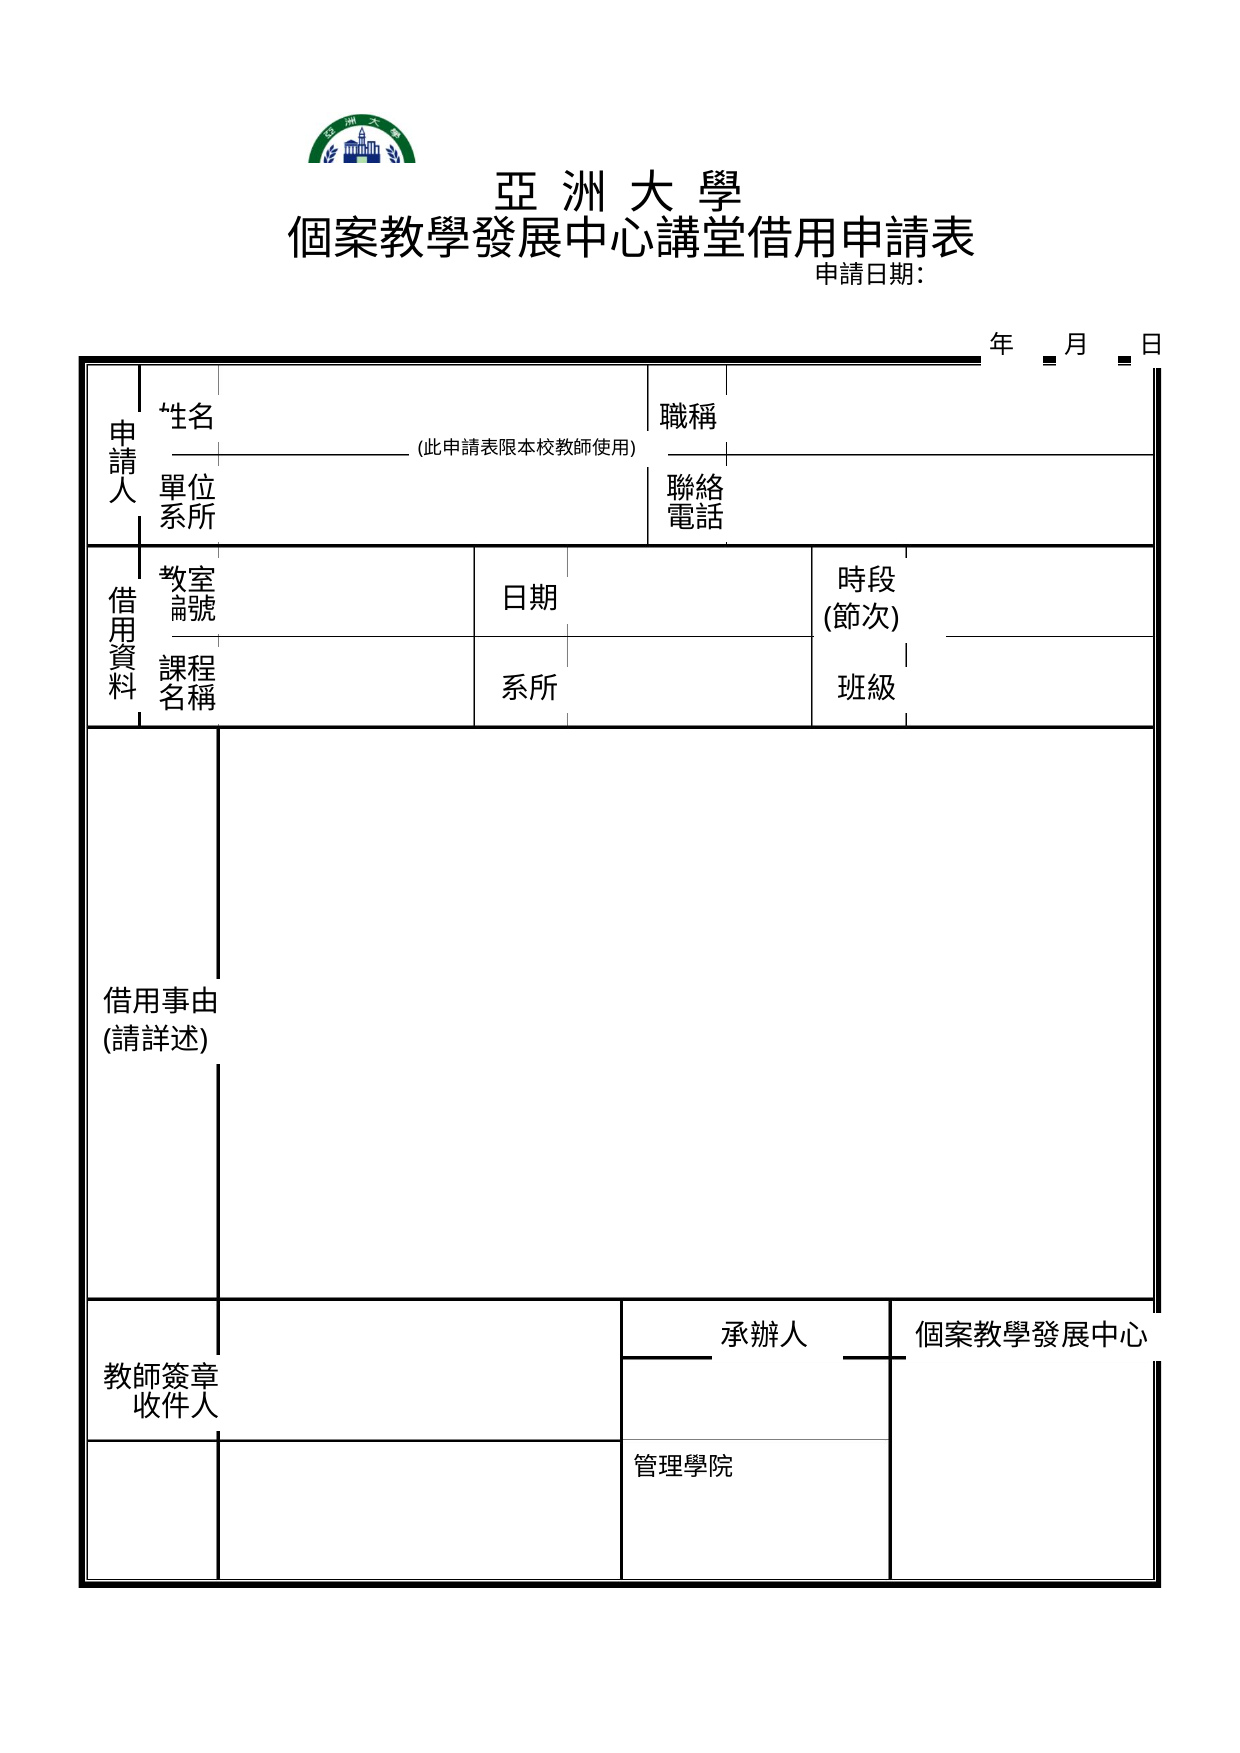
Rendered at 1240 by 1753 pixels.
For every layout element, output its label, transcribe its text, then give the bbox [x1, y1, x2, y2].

text 單位 [158, 475, 243, 504]
text 系所 [500, 675, 585, 705]
text 系所 [158, 504, 243, 533]
text 日 [1139, 334, 1184, 359]
text 教師簽章 [103, 1364, 246, 1393]
text 申請日期： [814, 263, 1061, 288]
text (請詳述) [103, 1026, 246, 1055]
text 借 [108, 588, 163, 617]
text 管理學院 [633, 1455, 753, 1480]
text 教室 [177, 573, 182, 582]
text 名稱 [158, 686, 243, 715]
text 亞 洲 大 學 [494, 172, 1061, 218]
text 年 [989, 334, 1034, 359]
picture [78, 356, 1162, 1588]
text 電話 [666, 504, 751, 533]
text 姓名 [165, 404, 172, 412]
text 姓名 [158, 404, 163, 412]
text 班級 [838, 675, 922, 705]
text 個案教學發展中心講堂借用申請表 [288, 218, 1061, 263]
text (此申請表限本校教師使用) [418, 439, 659, 458]
text 課程 [158, 656, 243, 686]
picture [305, 112, 418, 163]
text 個案教學發展中心 [915, 1322, 1175, 1352]
text 聯絡 [666, 475, 751, 504]
text 教室 [172, 567, 243, 596]
text 時段 [838, 567, 922, 596]
text 教室 [168, 567, 176, 578]
text 借用事由 [103, 988, 246, 1017]
text 人 [108, 479, 149, 507]
text 編號 [172, 596, 243, 625]
text 教室 [172, 577, 178, 590]
text 教室 [158, 567, 166, 579]
text (節次) [823, 604, 937, 634]
text 請 [108, 450, 163, 479]
text 職稱 [659, 404, 743, 433]
text 料 [108, 675, 149, 703]
text 資 [108, 646, 163, 675]
text 承辦人 [721, 1322, 834, 1352]
text 收件人 [132, 1393, 246, 1422]
text 月 [1064, 334, 1109, 359]
text 日期 [500, 586, 585, 615]
text 姓名 [197, 419, 210, 426]
text 姓名 [172, 404, 243, 433]
text 申 [108, 421, 163, 450]
text 用 [108, 617, 163, 646]
